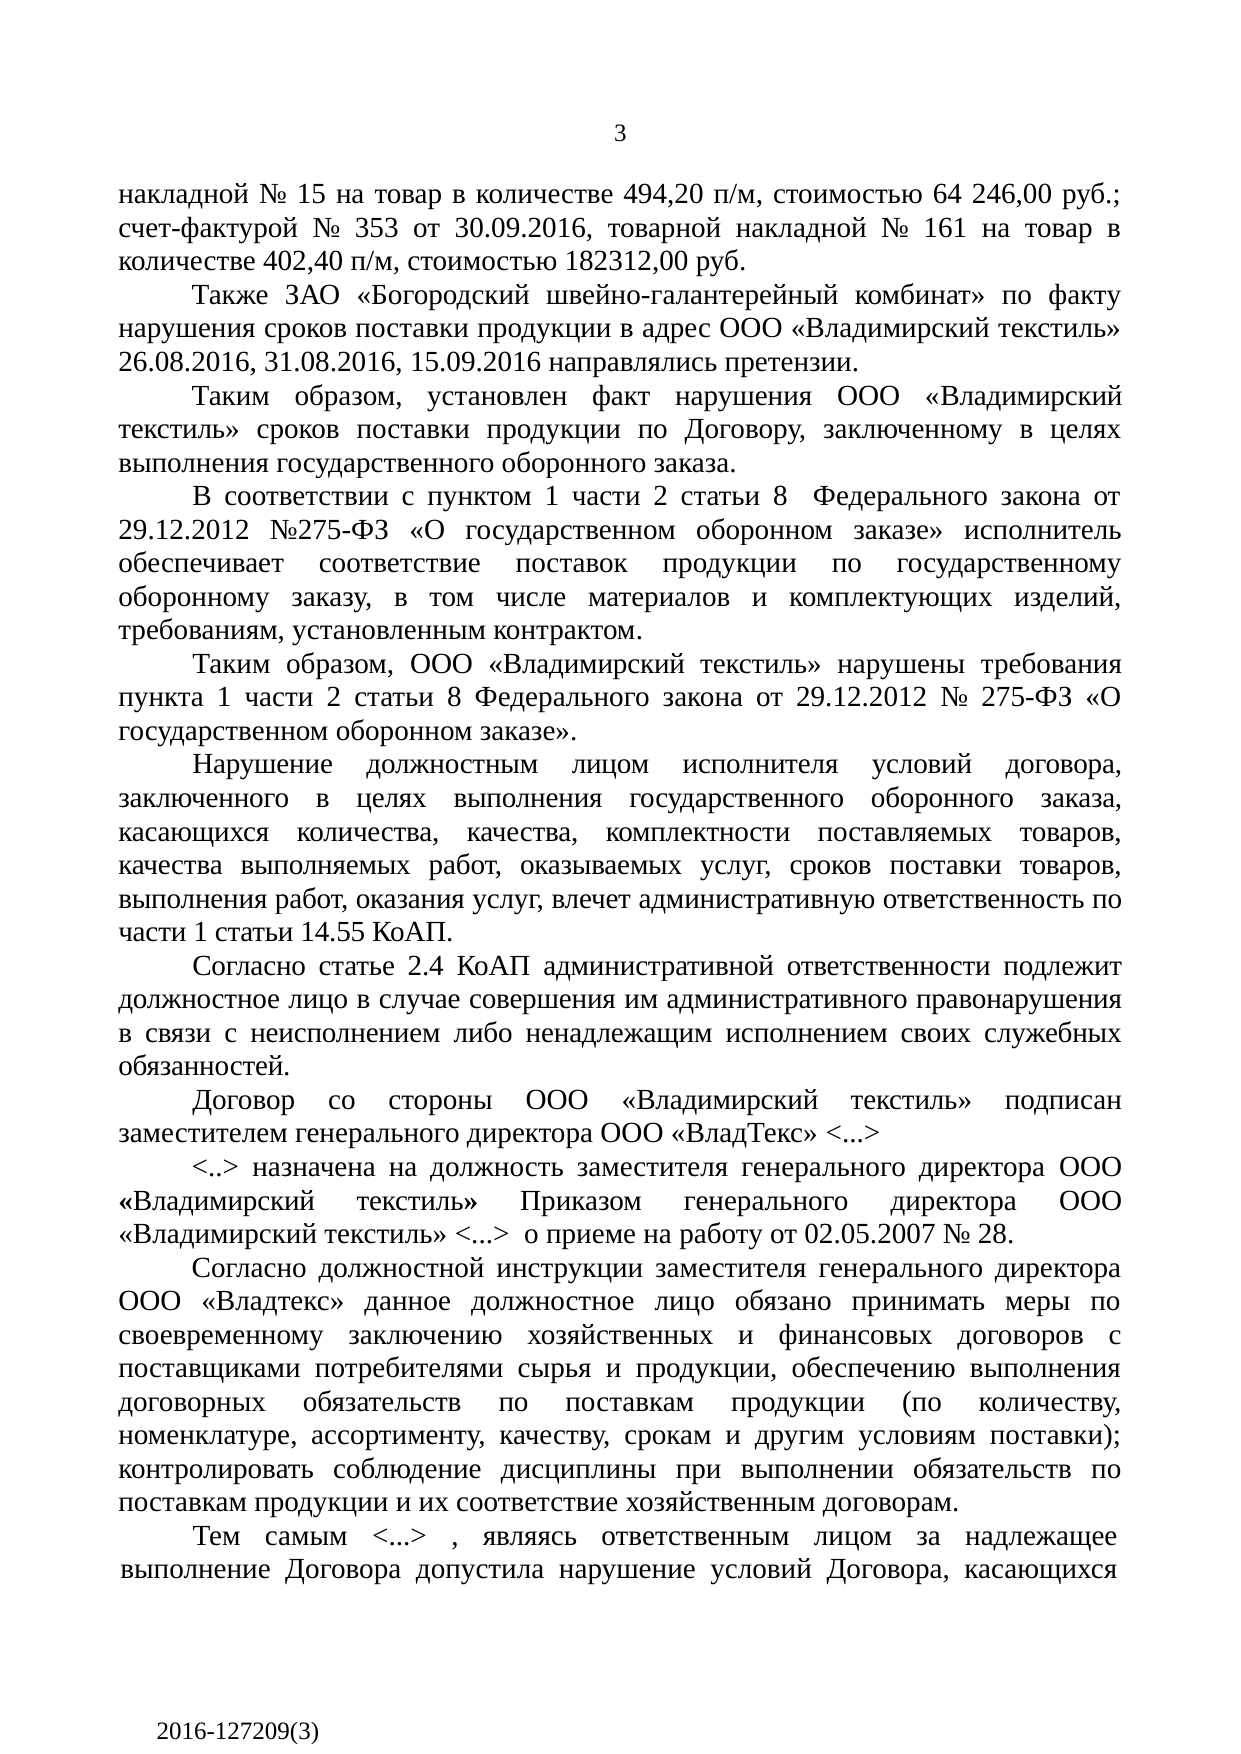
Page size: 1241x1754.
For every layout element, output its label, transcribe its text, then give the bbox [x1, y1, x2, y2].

text Таким образом, ООО «Владимирский текстиль» нарушены требования пункта 1 части 2 статьи 8 Федерального закона от 29.12.2012 № 275-ФЗ «О государственном оборонном заказе». [118, 646, 1122, 747]
text Тем самым <...> , являясь ответственным лицом за надлежащее выполнение Договора допустила нарушение условий Договора, касающихся [120, 1518, 1118, 1585]
text В соответствии с пунктом 1 части 2 статьи 8 Федерального закона от 29.12.2012 №275-ФЗ «О государственном оборонном заказе» исполнитель обеспечивает соответствие поставок продукции по государственному оборонному заказу, в том числе материалов и комплектующих изделий, требованиям, установленным контрактом. [118, 478, 1122, 646]
text накладной № 15 на товар в количестве 494,20 п/м, стоимостью 64 246,00 руб.; счет-фактурой № 353 от 30.09.2016, товарной накладной № 161 на товар в количестве 402,40 п/м, стоимостью 182312,00 руб. [118, 176, 1122, 277]
text Нарушение должностным лицом исполнителя условий договора, заключенного в целях выполнения государственного оборонного заказа, касающихся количества, качества, комплектности поставляемых товаров, качества выполняемых работ, оказываемых услуг, сроков поставки товаров, выполнения работ, оказания услуг, влечет административную ответственность по части 1 статьи 14.55 КоАП. [118, 747, 1122, 948]
text Согласно должностной инструкции заместителя генерального директора ООО «Владтекс» данное должностное лицо обязано принимать меры по своевременному заключению хозяйственных и финансовых договоров с поставщиками потребителями сырья и продукции, обеспечению выполнения договорных обязательств по поставкам продукции (по количеству, номенклатуре, ассортименту, качеству, срокам и другим условиям поставки); контролировать соблюдение дисциплины при выполнении обязательств по поставкам продукции и их соответствие хозяйственным договорам. [118, 1250, 1122, 1518]
text Согласно статье 2.4 КоАП административной ответственности подлежит должностное лицо в случае совершения им административного правонарушения в связи с неисполнением либо ненадлежащим исполнением своих служебных обязанностей. [118, 948, 1122, 1082]
text <..> назначена на должность заместителя генерального директора ООО «Владимирский текстиль» Приказом генерального директора ООО «Владимирский текстиль» <...> о приеме на работу от 02.05.2007 № 28. [118, 1149, 1122, 1250]
text Таким образом, установлен факт нарушения ООО «Владимирский текстиль» сроков поставки продукции по Договору, заключенному в целях выполнения государственного оборонного заказа. [118, 378, 1122, 478]
text Договор со стороны ООО «Владимирский текстиль» подписан заместителем генерального директора ООО «ВладТекс» <...> [118, 1082, 1122, 1149]
text Также ЗАО «Богородский швейно-галантерейный комбинат» по факту нарушения сроков поставки продукции в адрес ООО «Владимирский текстиль» 26.08.2016, 31.08.2016, 15.09.2016 направлялись претензии. [118, 277, 1122, 378]
